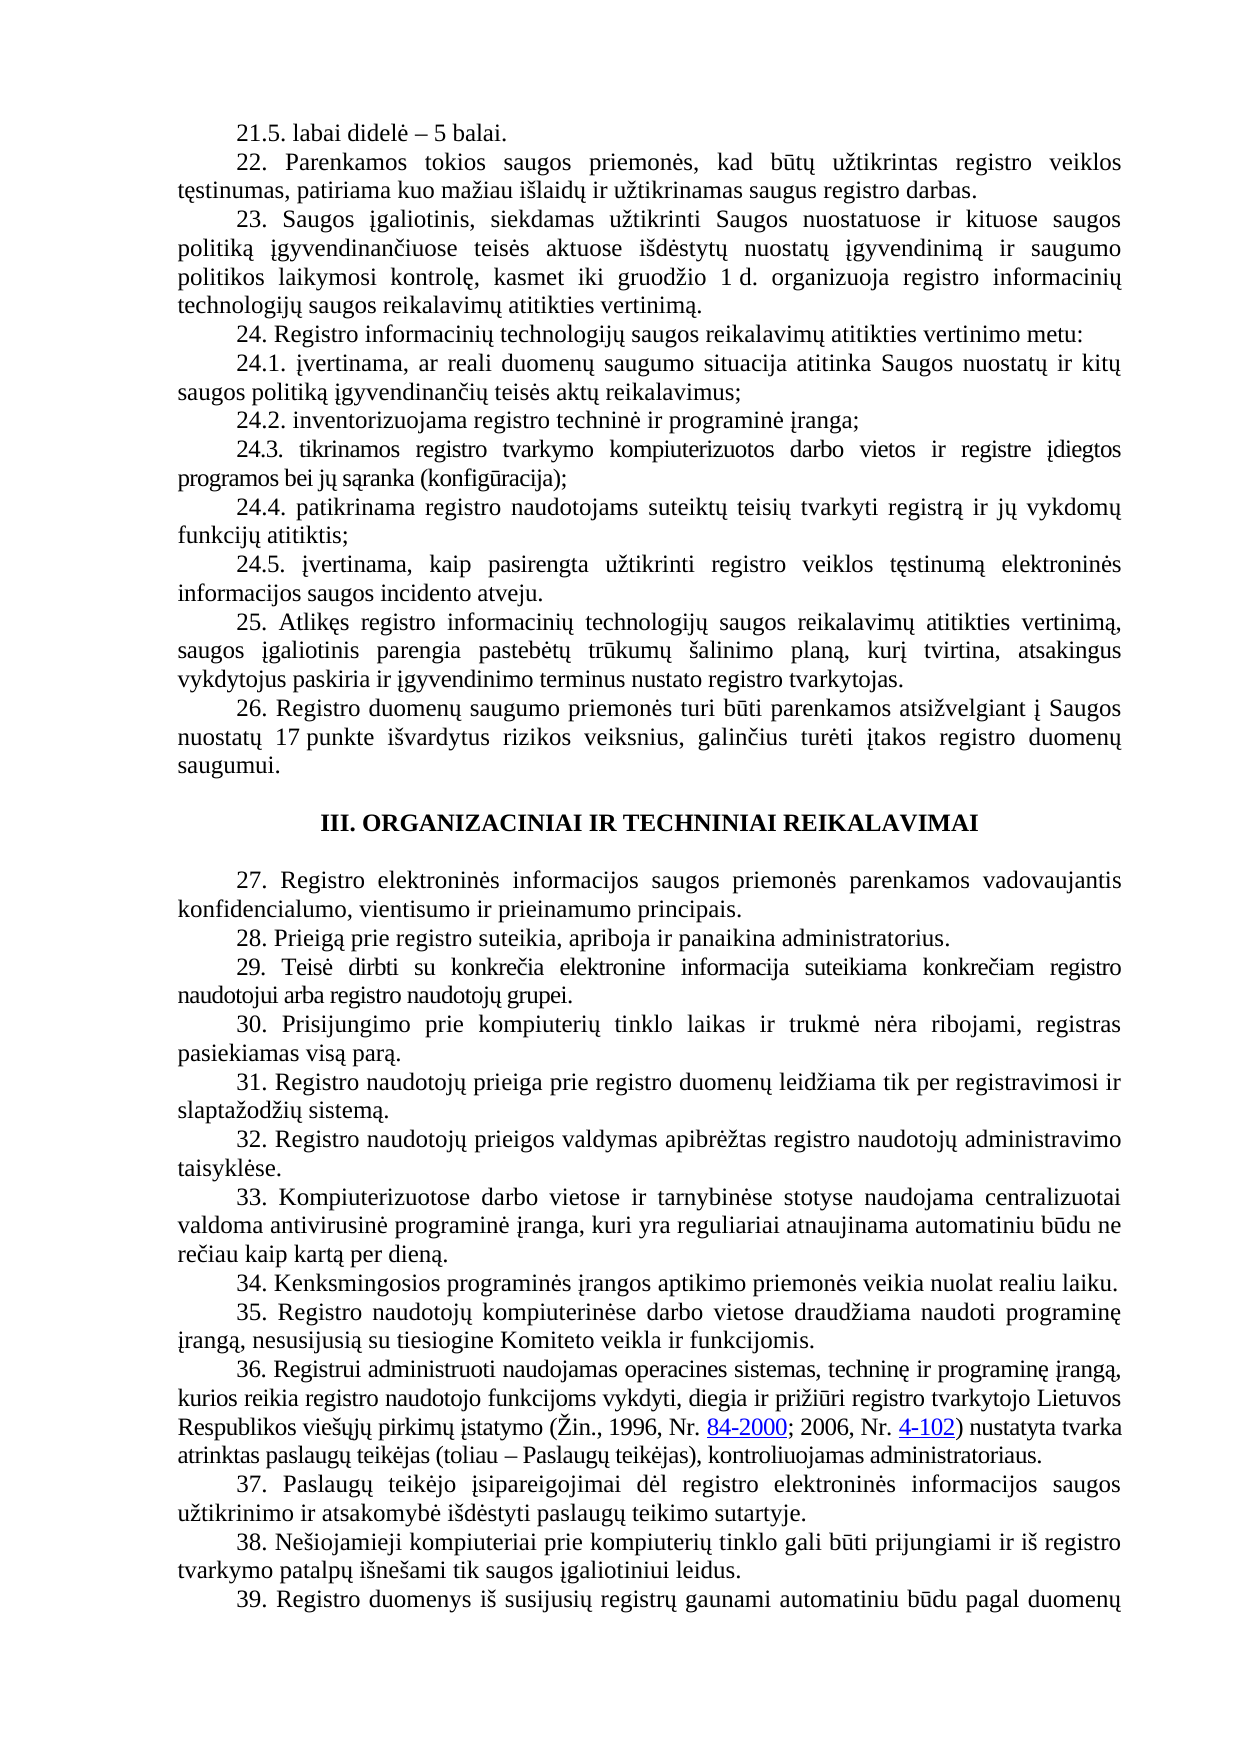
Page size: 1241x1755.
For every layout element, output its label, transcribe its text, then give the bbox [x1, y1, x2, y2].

text 27. Registro elektroninės informacijos saugos priemonės parenkamos vadovaujantis konfidencialumo, vientisumo ir prieinamumo principais. [177, 866, 1122, 923]
text 30. Prisijungimo prie kompiuterių tinklo laikas ir trukmė nėra ribojami, registras pasiekiamas visą parą. [177, 1009, 1122, 1067]
text 26. Registro duomenų saugumo priemonės turi būti parenkamos atsižvelgiant į Saugos nuostatų 17 punkte išvardytus rizikos veiksnius, galinčius turėti įtakos registro duomenų saugumui. [177, 693, 1122, 779]
text 24.1. įvertinama, ar reali duomenų saugumo situacija atitinka Saugos nuostatų ir kitų saugos politiką įgyvendinančių teisės aktų reikalavimus; [177, 348, 1122, 406]
text 35. Registro naudotojų kompiuterinėse darbo vietose draudžiama naudoti programinę įrangą, nesusijusią su tiesiogine Komiteto veikla ir funkcijomis. [177, 1297, 1122, 1354]
text 28. Prieigą prie registro suteikia, apriboja ir panaikina administratorius. [177, 923, 1122, 952]
text 24.4. patikrinama registro naudotojams suteiktų teisių tvarkyti registrą ir jų vykdomų funkcijų atitiktis; [177, 492, 1122, 549]
text 34. Kenksmingosios programinės įrangos aptikimo priemonės veikia nuolat realiu laiku. [177, 1268, 1122, 1297]
text 36. Registrui administruoti naudojamas operacines sistemas, techninę ir programinę įrangą, kurios reikia registro naudotojo funkcijoms vykdyti, diegia ir prižiūri registro tvarkytojo Lietuvos Respublikos viešųjų pirkimų įstatymo (Žin., 1996, Nr. 84-2000; 2006, Nr. 4-102) nustatyta tvarka atrinktas paslaugų teikėjas (toliau – Paslaugų teikėjas), kontroliuojamas administratoriaus. [177, 1354, 1122, 1469]
text 32. Registro naudotojų prieigos valdymas apibrėžtas registro naudotojų administravimo taisyklėse. [177, 1124, 1122, 1182]
text 24.3. tikrinamos registro tvarkymo kompiuterizuotos darbo vietos ir registre įdiegtos programos bei jų sąranka (konfigūracija); [177, 434, 1122, 492]
text 37. Paslaugų teikėjo įsipareigojimai dėl registro elektroninės informacijos saugos užtikrinimo ir atsakomybė išdėstyti paslaugų teikimo sutartyje. [177, 1469, 1122, 1527]
text 25. Atlikęs registro informacinių technologijų saugos reikalavimų atitikties vertinimą, saugos įgaliotinis parengia pastebėtų trūkumų šalinimo planą, kurį tvirtina, atsakingus vykdytojus paskiria ir įgyvendinimo terminus nustato registro tvarkytojas. [177, 607, 1122, 693]
text 38. Nešiojamieji kompiuteriai prie kompiuterių tinklo gali būti prijungiami ir iš registro tvarkymo patalpų išnešami tik saugos įgaliotiniui leidus. [177, 1527, 1122, 1584]
text 31. Registro naudotojų prieiga prie registro duomenų leidžiama tik per registravimosi ir slaptažodžių sistemą. [177, 1067, 1122, 1124]
text 22. Parenkamos tokios saugos priemonės, kad būtų užtikrintas registro veiklos tęstinumas, patiriama kuo mažiau išlaidų ir užtikrinamas saugus registro darbas. [177, 147, 1122, 204]
text 39. Registro duomenys iš susijusių registrų gaunami automatiniu būdu pagal duomenų [177, 1584, 1122, 1613]
text 23. Saugos įgaliotinis, siekdamas užtikrinti Saugos nuostatuose ir kituose saugos politiką įgyvendinančiuose teisės aktuose išdėstytų nuostatų įgyvendinimą ir saugumo politikos laikymosi kontrolę, kasmet iki gruodžio 1 d. organizuoja registro informacinių technologijų saugos reikalavimų atitikties vertinimą. [177, 204, 1122, 319]
text 24.2. inventorizuojama registro techninė ir programinė įranga; [177, 406, 1122, 434]
text III. ORGANIZACINIAI IR TECHNINIAI REIKALAVIMAI [177, 808, 1122, 837]
text 33. Kompiuterizuotose darbo vietose ir tarnybinėse stotyse naudojama centralizuotai valdoma antivirusinė programinė įranga, kuri yra reguliariai atnaujinama automatiniu būdu ne rečiau kaip kartą per dieną. [177, 1182, 1122, 1268]
text 21.5. labai didelė – 5 balai. [177, 118, 1122, 147]
text 29. Teisė dirbti su konkrečia elektronine informacija suteikiama konkrečiam registro naudotojui arba registro naudotojų grupei. [177, 952, 1122, 1009]
text 24.5. įvertinama, kaip pasirengta užtikrinti registro veiklos tęstinumą elektroninės informacijos saugos incidento atveju. [177, 549, 1122, 607]
text 24. Registro informacinių technologijų saugos reikalavimų atitikties vertinimo metu: [177, 319, 1122, 348]
